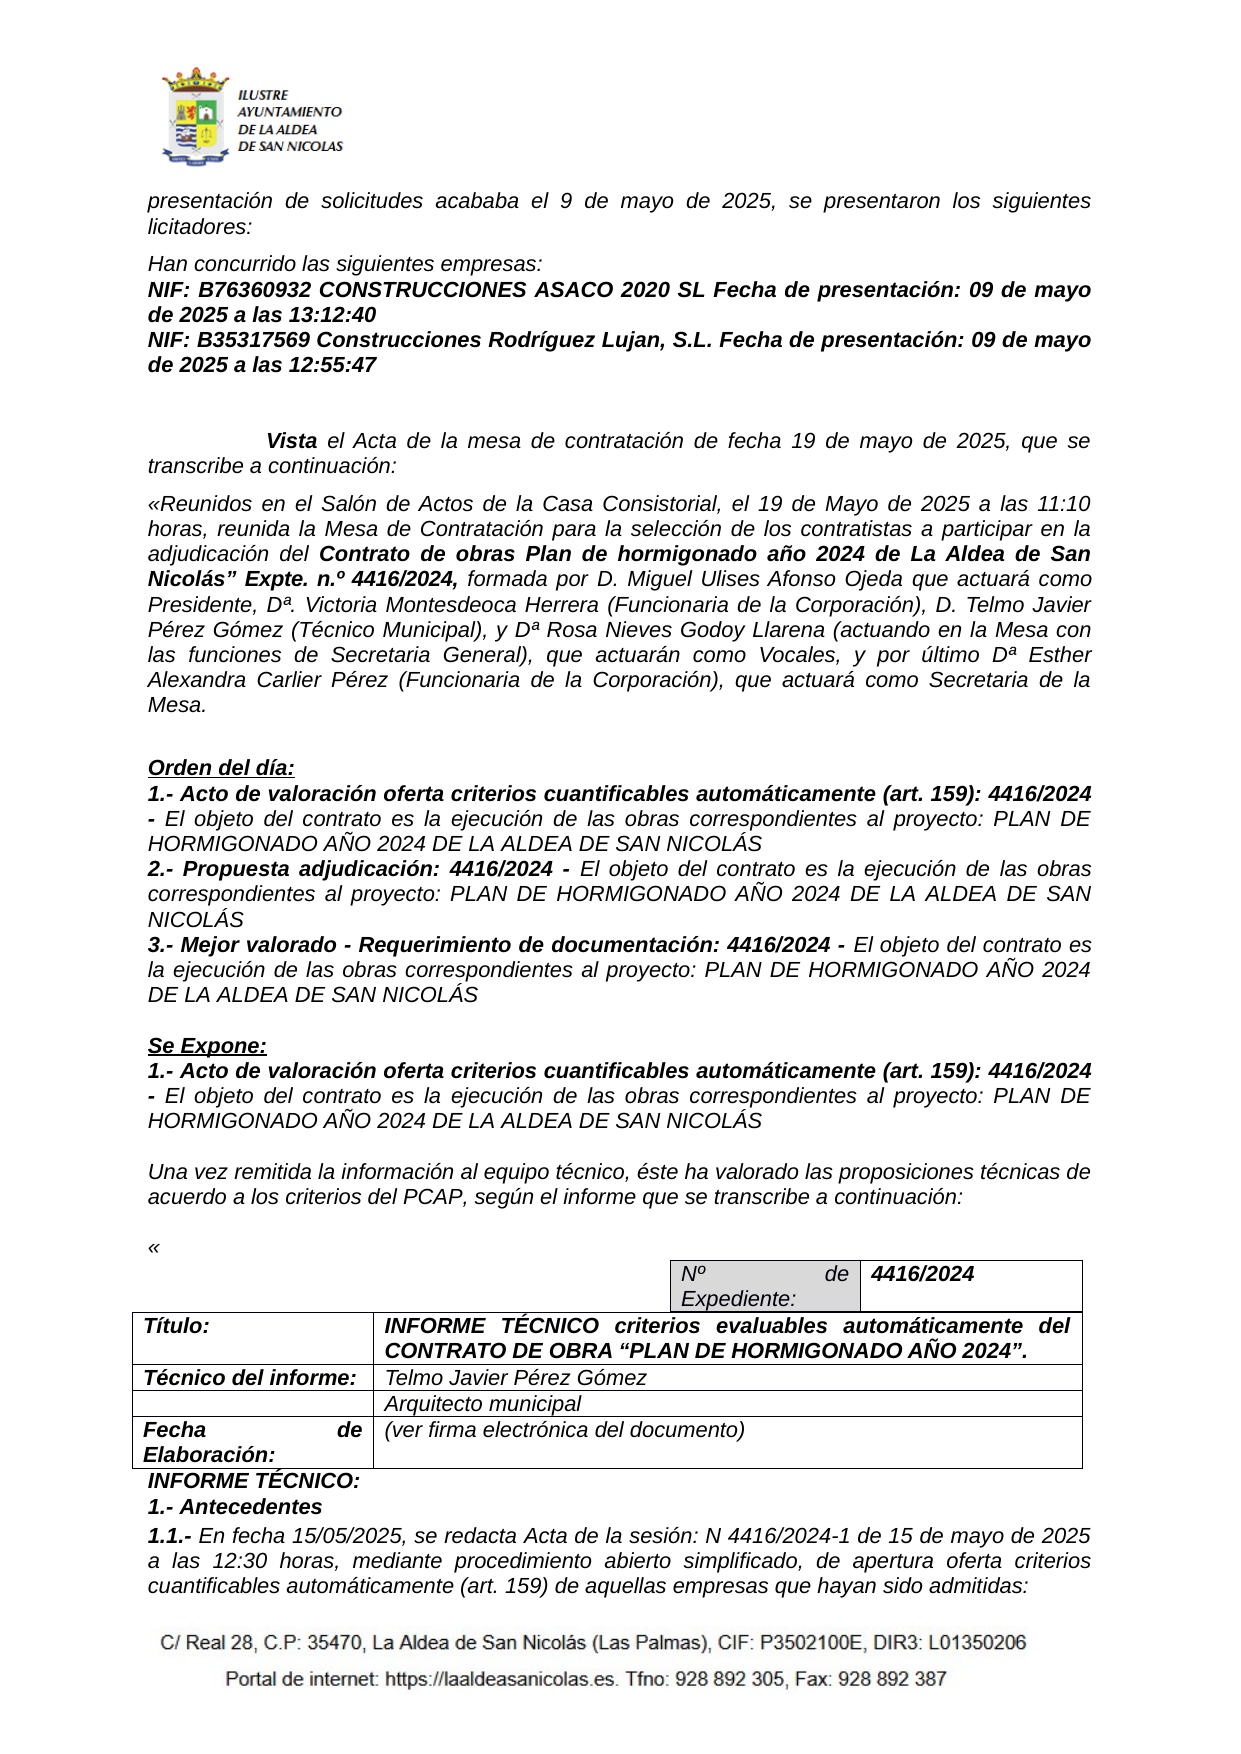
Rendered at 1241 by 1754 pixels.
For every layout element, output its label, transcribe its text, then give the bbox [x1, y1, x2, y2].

table_cell (ver firma electrónica del documento) [374, 1417, 1082, 1467]
text presentación de solicitudes acababa el 9 de mayo de 2025, se presentaron los siguientes licitadores: [148, 188, 1093, 239]
picture [148, 59, 359, 174]
table_header 4416/2024 [861, 1261, 1082, 1311]
text 1.- Acto de valoración oferta criterios cuantificables automáticamente (art. 159): 4416/2024 - El objeto del contrato es la ejecución de las obras correspondientes al proyecto: PLAN DE HORMIGONADO AÑO 2024 DE LA ALDEA DE SAN NICOLÁS [148, 1058, 1093, 1133]
text 1.- Acto de valoración oferta criterios cuantificables automáticamente (art. 159): 4416/2024 - El objeto del contrato es la ejecución de las obras correspondientes al proyecto: PLAN DE HORMIGONADO AÑO 2024 DE LA ALDEA DE SAN NICOLÁS [148, 781, 1093, 856]
text 2.- Propuesta adjudicación: 4416/2024 - El objeto del contrato es la ejecución de las obras correspondientes al proyecto: PLAN DE HORMIGONADO AÑO 2024 DE LA ALDEA DE SAN NICOLÁS [148, 856, 1093, 932]
table_cell Técnico del informe: [133, 1365, 373, 1390]
table_header Título: [133, 1313, 373, 1363]
text «Reunidos en el Salón de Actos de la Casa Consistorial, el 19 de Mayo de 2025 a las 11:10 horas, reunida la Mesa de Contratación para la selección de los contratistas a participar en la adjudicación del Contrato de obras Plan de hormigonado año 2024 de La Aldea de San Nicolás” Expte. n.º 4416/2024, formada por D. Miguel Ulises Afonso Ojeda que actuará como Presidente, Dª. Victoria Montesdeoca Herrera (Funcionaria de la Corporación), D. Telmo Javier Pérez Gómez (Técnico Municipal), y Dª Rosa Nieves Godoy Llarena (actuando en la Mesa con las funciones de Secretaria General), que actuarán como Vocales, y por último Dª Esther Alexandra Carlier Pérez (Funcionaria de la Corporación), que actuará como Secretaria de la Mesa. [148, 491, 1093, 718]
text NIF: B76360932 CONSTRUCCIONES ASACO 2020 SL Fecha de presentación: 09 de mayo de 2025 a las 13:12:40 [148, 277, 1093, 327]
table_cell [133, 1391, 373, 1416]
table_header Nº de Expediente: [671, 1261, 860, 1311]
table_cell Fecha de Elaboración: [133, 1417, 373, 1467]
text Una vez remitida la información al equipo técnico, éste ha valorado las proposiciones técnicas de acuerdo a los criterios del PCAP, según el informe que se transcribe a continuación: [148, 1159, 1093, 1209]
table_cell Arquitecto municipal [374, 1391, 1082, 1416]
text NIF: B35317569 Construcciones Rodríguez Lujan, S.L. Fecha de presentación: 09 de mayo de 2025 a las 12:55:47 [148, 327, 1093, 377]
text « [148, 1234, 1093, 1259]
table_cell Telmo Javier Pérez Gómez [374, 1365, 1082, 1390]
text 3.- Mejor valorado - Requerimiento de documentación: 4416/2024 - El objeto del contrato es la ejecución de las obras correspondientes al proyecto: PLAN DE HORMIGONADO AÑO 2024 DE LA ALDEA DE SAN NICOLÁS [148, 932, 1093, 1007]
text INFORME TÉCNICO: [148, 1468, 1093, 1494]
text 1.1.- En fecha 15/05/2025, se redacta Acta de la sesión: N 4416/2024-1 de 15 de mayo de 2025 a las 12:30 horas, mediante procedimiento abierto simplificado, de apertura oferta criterios cuantificables automáticamente (art. 159) de aquellas empresas que hayan sido admitidas: [148, 1523, 1093, 1598]
text 1.- Antecedentes [148, 1494, 1093, 1519]
picture [148, 1626, 1033, 1695]
text Orden del día: [148, 755, 1093, 781]
text Se Expone: [148, 1033, 1093, 1058]
text Vista el Acta de la mesa de contratación de fecha 19 de mayo de 2025, que se transcribe a continuación: [148, 428, 1093, 478]
table_header INFORME TÉCNICO criterios evaluables automáticamente del CONTRATO DE OBRA “PLAN DE HORMIGONADO AÑO 2024”. [374, 1313, 1082, 1363]
text Han concurrido las siguientes empresas: [148, 251, 1093, 277]
